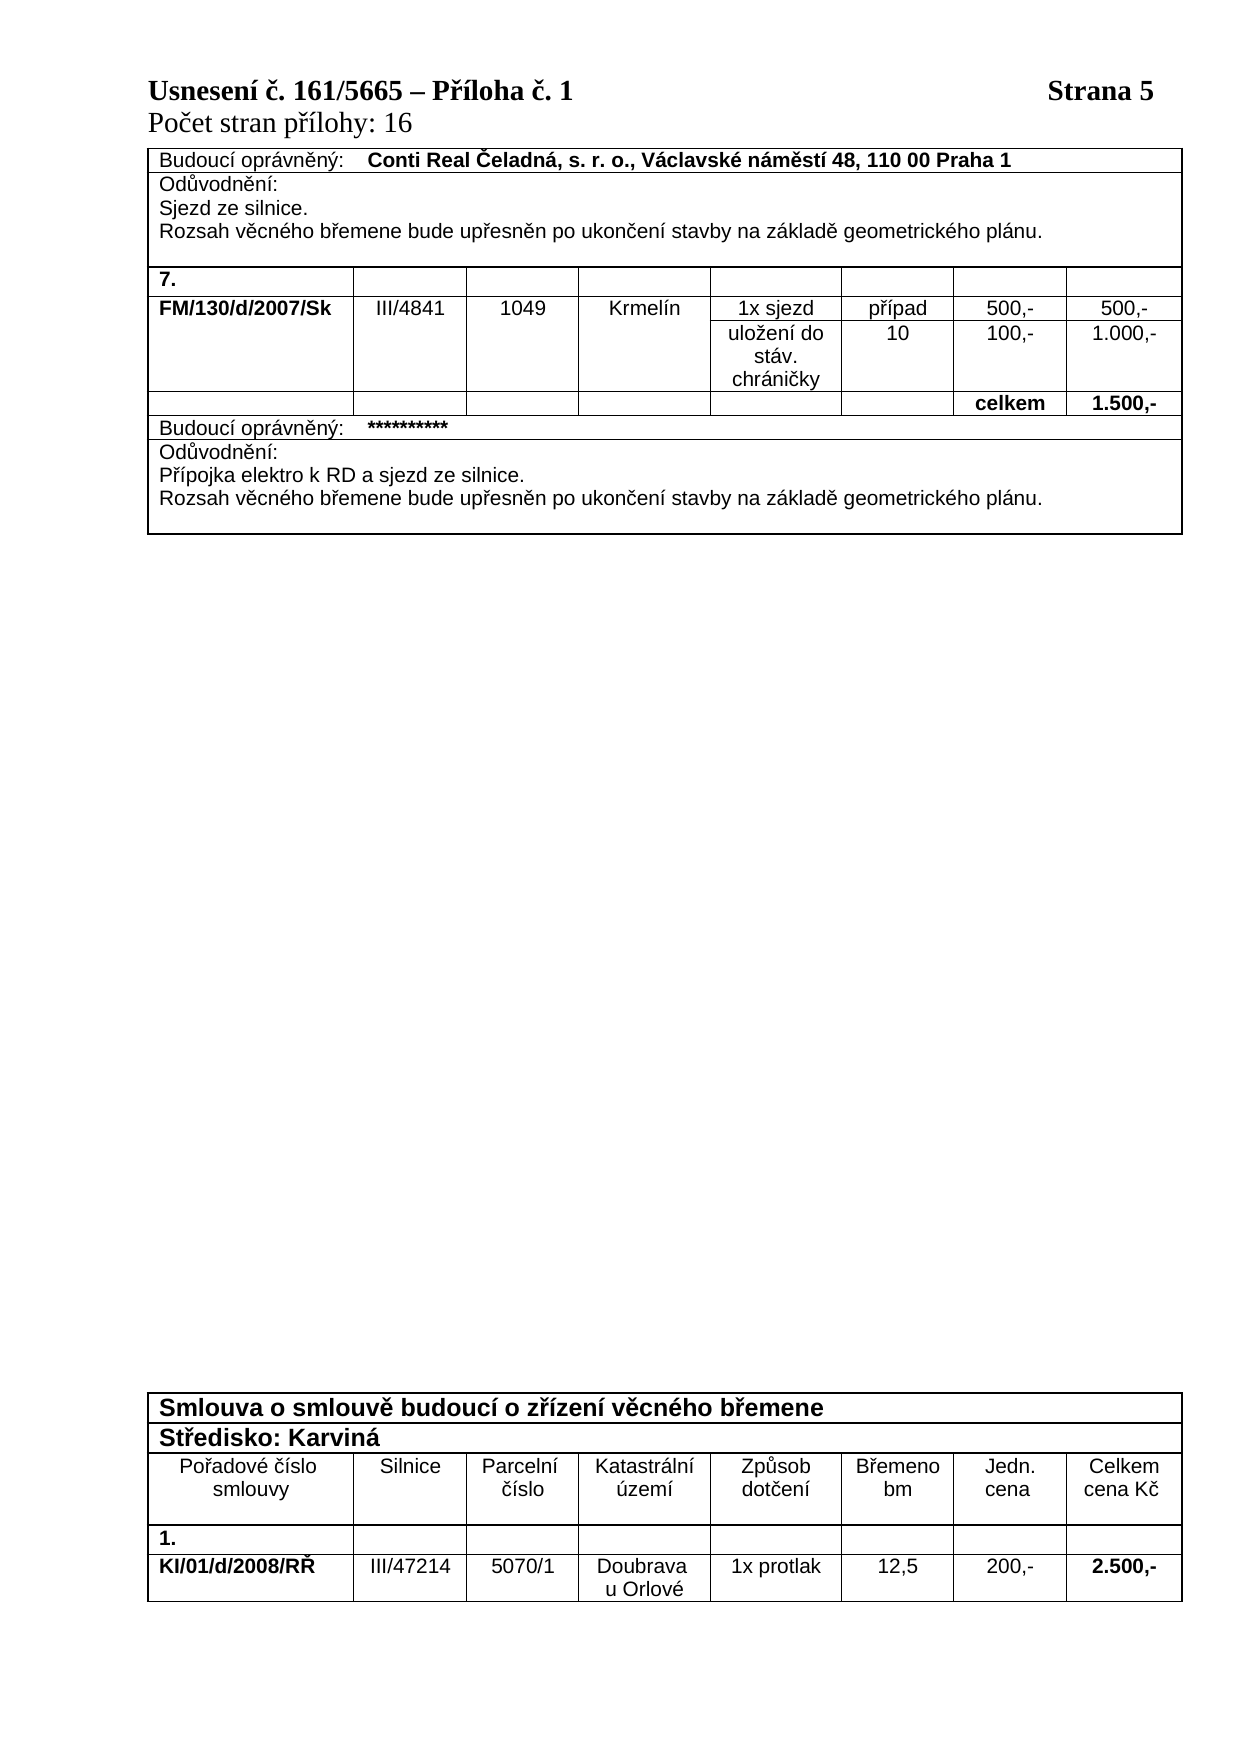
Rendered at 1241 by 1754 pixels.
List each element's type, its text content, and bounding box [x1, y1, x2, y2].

table_cell [954, 268, 1066, 296]
table_cell Doubrava u Orlové [579, 1555, 710, 1601]
table_cell [1067, 268, 1181, 296]
table_cell [467, 1526, 578, 1554]
table_header 500,- [954, 297, 1066, 320]
table_cell [711, 268, 841, 296]
table_cell [711, 1526, 841, 1554]
table_cell Odůvodnění: Sjezd ze silnice. Rozsah věcného břemene bude upřesněn po ukončení stavby na základě geometrického plánu. [149, 173, 1181, 266]
table_cell Celkem cena Kč [1067, 1454, 1181, 1524]
table_cell KI/01/d/2008/RŘ [149, 1555, 353, 1601]
table_cell [354, 392, 466, 415]
table_cell [354, 1526, 466, 1554]
table_cell uložení do stáv. chráničky [711, 321, 841, 391]
table_cell [149, 392, 353, 415]
table_cell III/47214 [354, 1555, 466, 1601]
table_cell FM/130/d/2007/Sk [149, 297, 353, 391]
table_cell 10 [842, 321, 953, 391]
table_cell celkem [954, 392, 1066, 415]
table_cell 1.500,- [1067, 392, 1181, 415]
table_cell 12,5 [842, 1555, 953, 1601]
table_cell Břemeno bm [842, 1454, 953, 1524]
table_header 500,- [1067, 297, 1181, 320]
table_cell Budoucí oprávněný: ********** [149, 416, 1181, 439]
table_cell Parcelní číslo [467, 1454, 578, 1524]
table_cell Budoucí oprávněný: Conti Real Čeladná, s. r. o., Václavské náměstí 48, 110 00 Praha 1 [149, 149, 1181, 172]
table_cell [467, 392, 578, 415]
table_cell 200,- [954, 1555, 1066, 1601]
table_cell [579, 392, 710, 415]
table_cell [842, 1526, 953, 1554]
table_cell Katastrální území [579, 1454, 710, 1524]
table_cell Středisko: Karviná [149, 1424, 1181, 1452]
table_cell III/4841 [354, 297, 466, 391]
table_cell 5070/1 [467, 1555, 578, 1601]
table_cell 1. [149, 1526, 353, 1554]
table_cell [842, 268, 953, 296]
table_cell Pořadové číslo smlouvy [149, 1454, 353, 1524]
table_header Smlouva o smlouvě budoucí o zřízení věcného břemene [149, 1394, 1181, 1422]
table_header 1x sjezd [711, 297, 841, 320]
table_cell Krmelín [579, 297, 710, 391]
table_cell [1067, 1526, 1181, 1554]
table_cell Jedn. cena [954, 1454, 1066, 1524]
table_cell [467, 268, 578, 296]
table_cell [579, 268, 710, 296]
table_cell 1x protlak [711, 1555, 841, 1601]
table_cell 7. [149, 268, 353, 296]
table_cell Způsob dotčení [711, 1454, 841, 1524]
table_cell Odůvodnění: Přípojka elektro k RD a sjezd ze silnice. Rozsah věcného břemene bude upřesněn po ukončení stavby na základě geometrického plánu. [149, 440, 1181, 533]
table_cell 2.500,- [1067, 1555, 1181, 1601]
table_cell [354, 268, 466, 296]
table_cell [842, 392, 953, 415]
table_cell 1.000,- [1067, 321, 1181, 391]
table_cell [579, 1526, 710, 1554]
table_cell [711, 392, 841, 415]
table_cell [954, 1526, 1066, 1554]
table_cell 1049 [467, 297, 578, 391]
table_cell Silnice [354, 1454, 466, 1524]
table_cell 100,- [954, 321, 1066, 391]
table_header případ [842, 297, 953, 320]
